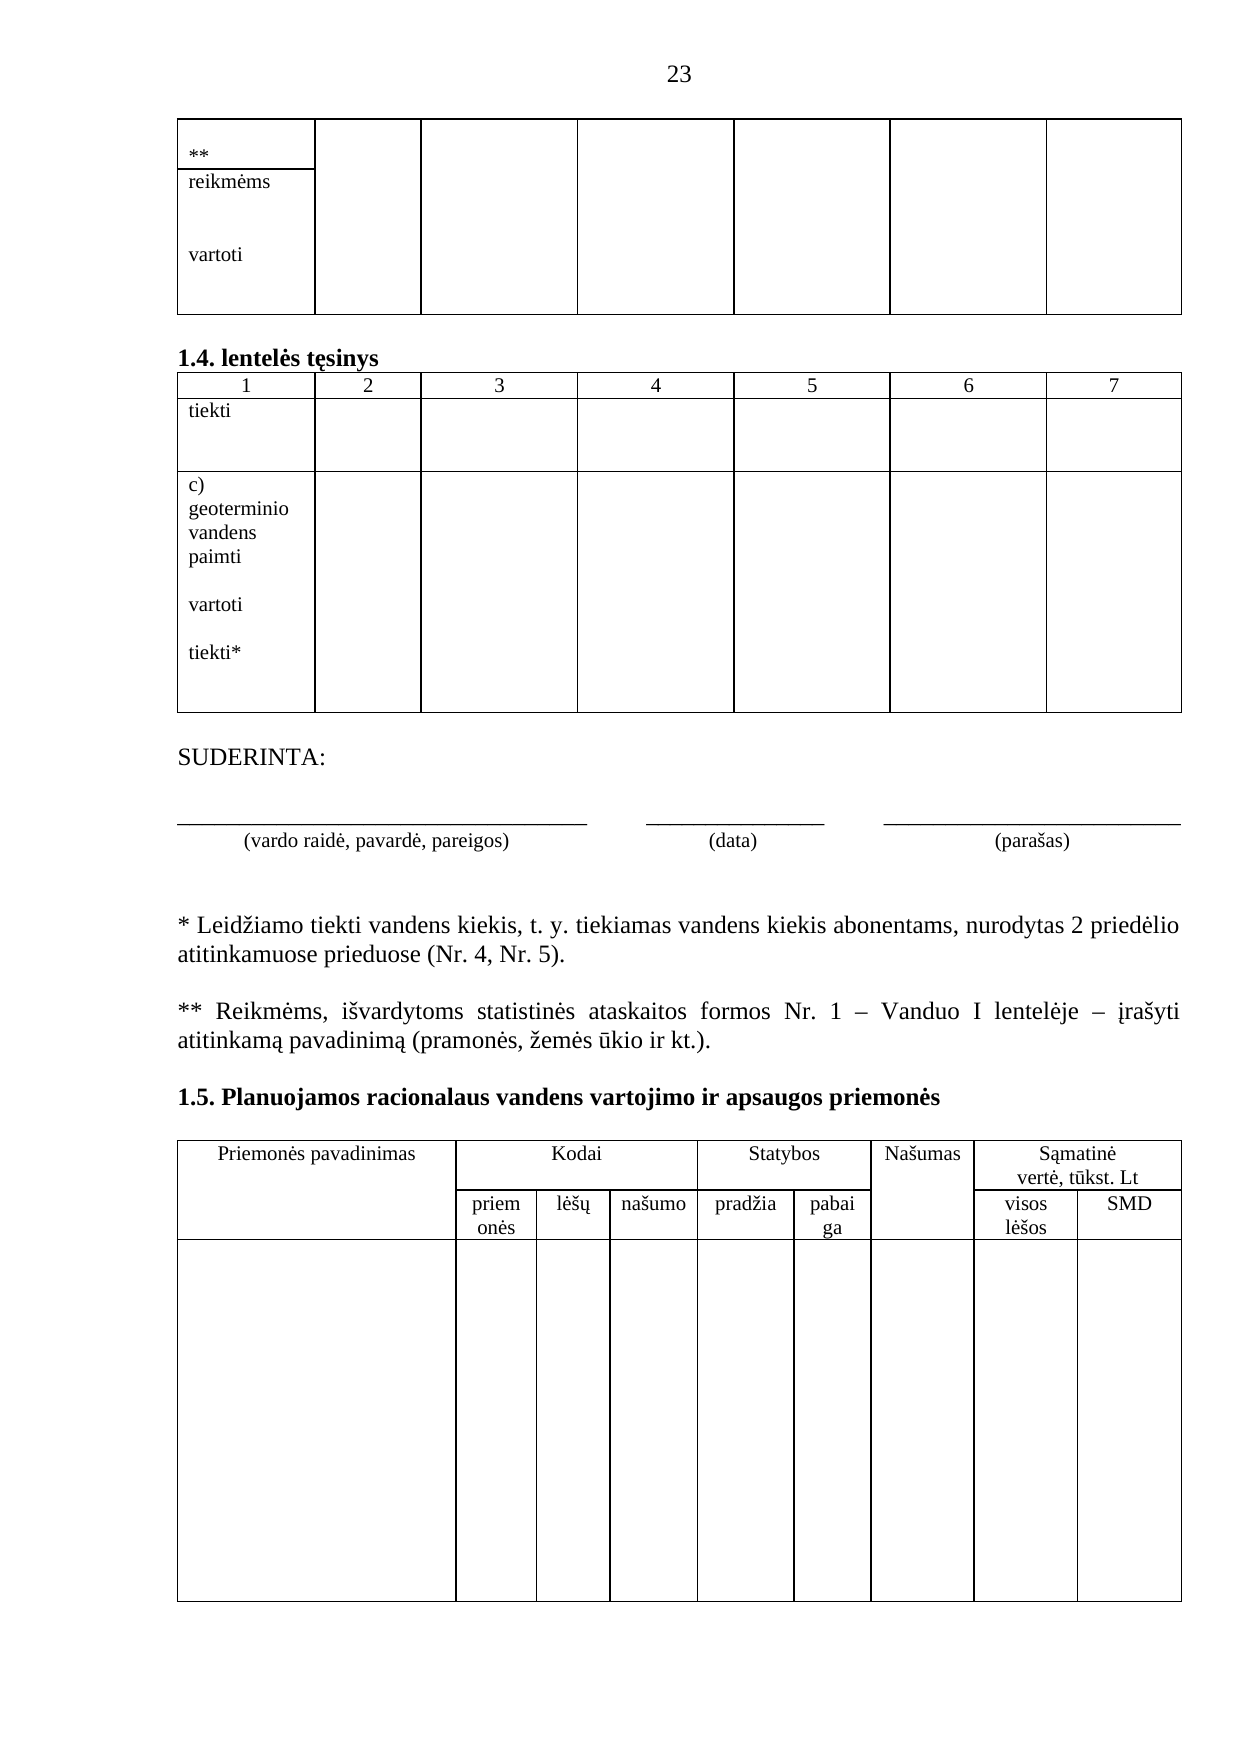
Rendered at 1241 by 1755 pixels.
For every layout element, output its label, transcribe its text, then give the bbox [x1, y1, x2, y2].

table_header 7 [1047, 373, 1181, 397]
text ** Reikmėms, išvardytoms statistinės ataskaitos formos Nr. 1 – Vanduo I lentelėje – įrašyti atitinkamą pavadinimą (pramonės, žemės ūkio ir kt.). [177, 996, 1181, 1054]
table_cell [178, 447, 314, 471]
table_cell [316, 168, 420, 314]
table_cell [611, 1240, 697, 1601]
table_cell [578, 399, 733, 447]
text 1.4. lentelės tęsinys [177, 343, 1181, 372]
table_cell [316, 399, 420, 447]
text (vardo raidė, pavardė, pareigos) (data) (parašas) [177, 828, 1181, 852]
table_cell [795, 1240, 870, 1601]
table_cell našumo [611, 1191, 697, 1239]
table_cell reikmėms vartoti [178, 170, 314, 314]
table_cell visos lėšos [975, 1191, 1077, 1239]
table_cell [1047, 120, 1181, 168]
table_cell [316, 120, 420, 168]
table_cell [422, 399, 577, 447]
table_cell priemonės [457, 1191, 536, 1239]
table_header 2 [316, 373, 420, 397]
table_cell [422, 472, 577, 712]
text SUDERINTA: [177, 742, 1181, 771]
table_header Priemonės pavadinimas [178, 1141, 455, 1239]
table_cell lėšų [537, 1191, 609, 1239]
table_cell [1078, 1240, 1181, 1601]
table_cell [422, 447, 577, 471]
table_cell [735, 120, 889, 168]
table_cell [316, 447, 420, 471]
table_cell pradžia [698, 1191, 793, 1239]
table_cell [422, 120, 577, 168]
table_cell SMD [1078, 1191, 1181, 1239]
table_cell [1047, 447, 1181, 471]
table_cell [698, 1240, 793, 1601]
table_cell [1047, 399, 1181, 447]
table_cell [891, 120, 1046, 168]
table_header 1 [178, 373, 314, 397]
table_cell [578, 120, 733, 168]
table_cell [537, 1240, 609, 1601]
table_header 3 [422, 373, 577, 397]
table_cell [872, 1240, 973, 1601]
table_cell [178, 1240, 455, 1601]
text 1.5. Planuojamos racionalaus vandens vartojimo ir apsaugos priemonės [177, 1082, 1181, 1111]
table_cell [1047, 472, 1181, 712]
table_cell [891, 399, 1046, 447]
table_cell pabaiga [795, 1191, 870, 1239]
table_header Našumas [872, 1141, 973, 1239]
table_cell [891, 168, 1046, 314]
table_header 6 [891, 373, 1046, 397]
table_cell [578, 472, 733, 712]
table_cell [735, 472, 889, 712]
table_cell [316, 472, 420, 712]
table_header 4 [578, 373, 733, 397]
table_header Sąmatinė vertė, tūkst. Lt [975, 1141, 1181, 1189]
table_header Kodai [457, 1141, 697, 1189]
table_cell tiekti [178, 399, 314, 447]
table_cell [735, 168, 889, 314]
table_cell c) geoterminio vandens paimti vartoti tiekti* [178, 472, 314, 712]
table_header Statybos [698, 1141, 870, 1189]
table_cell [457, 1240, 536, 1601]
table_cell [1047, 168, 1181, 314]
table_cell ** [178, 120, 314, 168]
table_cell [735, 447, 889, 471]
text * Leidžiamo tiekti vandens kiekis, t. y. tiekiamas vandens kiekis abonentams, nurodytas 2 priedėlio atitinkamuose prieduose (Nr. 4, Nr. 5). [177, 910, 1181, 967]
table_cell [891, 472, 1046, 712]
table_cell [975, 1240, 1077, 1601]
table_cell [735, 399, 889, 447]
table_cell [891, 447, 1046, 471]
table_cell [578, 447, 733, 471]
table_cell [578, 168, 733, 314]
table_header 5 [735, 373, 889, 397]
table_cell [422, 168, 577, 314]
